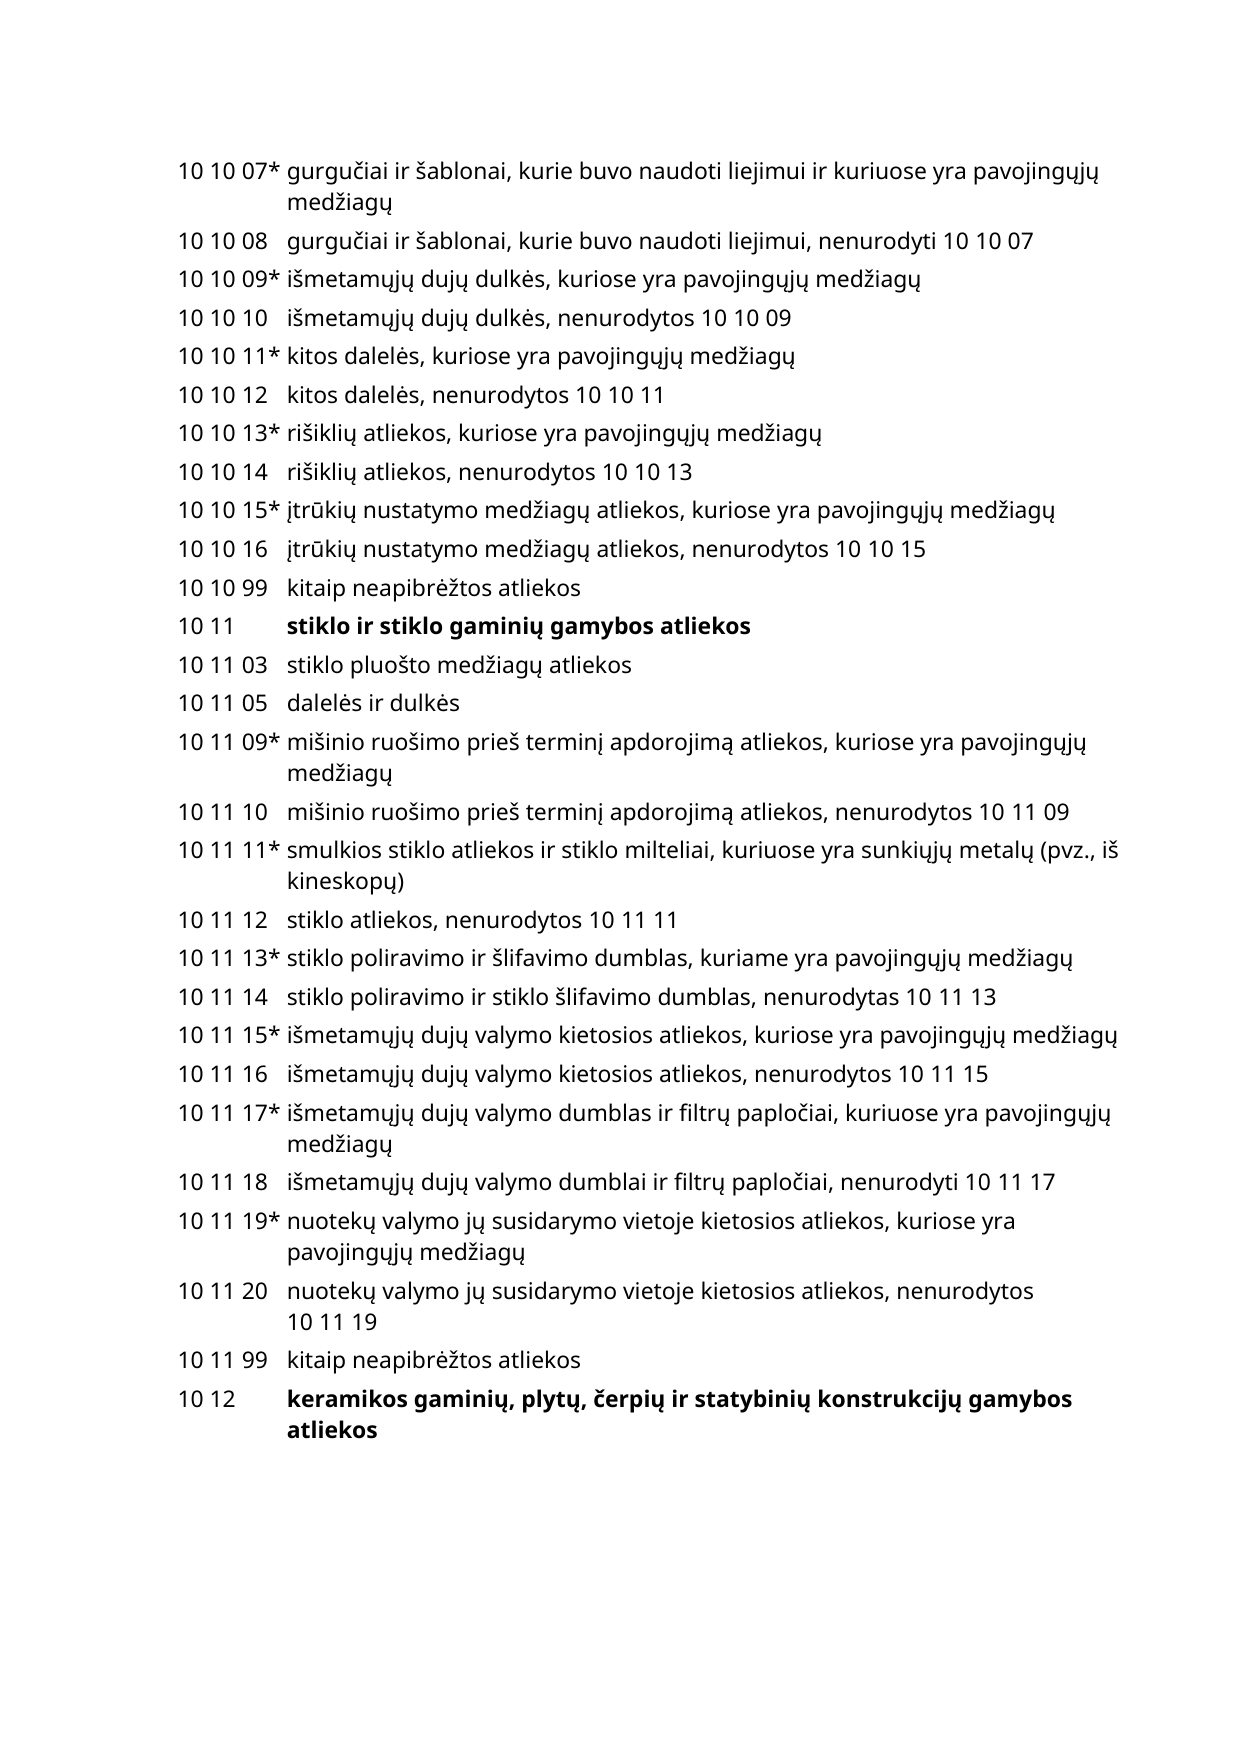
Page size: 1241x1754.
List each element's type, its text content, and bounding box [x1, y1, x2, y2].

table_cell stiklo pluošto medžiagų atliekos [287, 641, 1122, 680]
table_cell 10 10 15* [177, 487, 287, 526]
table_cell kitos dalelės, kuriose yra pavojingųjų medžiagų [287, 333, 1122, 372]
table_cell išmetamųjų dujų valymo kietosios atliekos, kuriose yra pavojingųjų medžiagų [287, 1012, 1122, 1051]
table_cell keramikos gaminių, plytų, čerpių ir statybinių konstrukcijų gamybos atliekos [287, 1376, 1122, 1446]
table_cell 10 11 99 [177, 1337, 287, 1376]
table_cell gurgučiai ir šablonai, kurie buvo naudoti liejimui ir kuriuose yra pavojingųjų medžiagų [287, 148, 1122, 217]
table_cell kitaip neapibrėžtos atliekos [287, 1337, 1122, 1376]
table_cell išmetamųjų dujų dulkės, nenurodytos 10 10 09 [287, 295, 1122, 333]
table_cell 10 10 11* [177, 333, 287, 372]
table_cell 10 11 17* [177, 1089, 287, 1159]
table_cell nuotekų valymo jų susidarymo vietoje kietosios atliekos, kuriose yra pavojingųjų medžiagų [287, 1198, 1122, 1267]
table_cell stiklo atliekos, nenurodytos 10 11 11 [287, 897, 1122, 935]
table_cell 10 11 13* [177, 935, 287, 974]
table_cell 10 10 07* [177, 148, 287, 217]
table_cell 10 10 09* [177, 256, 287, 294]
table_cell įtrūkių nustatymo medžiagų atliekos, nenurodytos 10 10 15 [287, 526, 1122, 564]
table_cell 10 11 09* [177, 719, 287, 788]
table_cell 10 12 [177, 1376, 287, 1446]
table_cell kitos dalelės, nenurodytos 10 10 11 [287, 372, 1122, 410]
table_cell 10 10 12 [177, 372, 287, 410]
table_cell 10 11 18 [177, 1159, 287, 1198]
table_cell 10 10 16 [177, 526, 287, 564]
table_cell 10 11 15* [177, 1012, 287, 1051]
table_cell mišinio ruošimo prieš terminį apdorojimą atliekos, kuriose yra pavojingųjų medžiagų [287, 719, 1122, 788]
table_cell 10 11 10 [177, 788, 287, 827]
table_cell 10 11 14 [177, 974, 287, 1012]
table_cell 10 10 99 [177, 564, 287, 603]
table_cell įtrūkių nustatymo medžiagų atliekos, kuriose yra pavojingųjų medžiagų [287, 487, 1122, 526]
table_cell išmetamųjų dujų valymo dumblas ir filtrų papločiai, kuriuose yra pavojingųjų medžiagų [287, 1089, 1122, 1159]
table_cell 10 11 05 [177, 680, 287, 718]
table_cell išmetamųjų dujų valymo dumblai ir filtrų papločiai, nenurodyti 10 11 17 [287, 1159, 1122, 1198]
table_cell 10 11 12 [177, 897, 287, 935]
table_cell smulkios stiklo atliekos ir stiklo milteliai, kuriuose yra sunkiųjų metalų (pvz., iš kineskopų) [287, 827, 1122, 897]
table_cell 10 11 20 [177, 1268, 287, 1337]
table_cell 10 10 10 [177, 295, 287, 333]
table_cell rišiklių atliekos, kuriose yra pavojingųjų medžiagų [287, 410, 1122, 449]
table_cell kitaip neapibrėžtos atliekos [287, 564, 1122, 603]
table_cell 10 10 08 [177, 218, 287, 256]
table_cell 10 11 19* [177, 1198, 287, 1267]
table_cell stiklo poliravimo ir šlifavimo dumblas, kuriame yra pavojingųjų medžiagų [287, 935, 1122, 974]
table_cell gurgučiai ir šablonai, kurie buvo naudoti liejimui, nenurodyti 10 10 07 [287, 218, 1122, 256]
table_cell mišinio ruošimo prieš terminį apdorojimą atliekos, nenurodytos 10 11 09 [287, 788, 1122, 827]
table_cell stiklo poliravimo ir stiklo šlifavimo dumblas, nenurodytas 10 11 13 [287, 974, 1122, 1012]
table_cell stiklo ir stiklo gaminių gamybos atliekos [287, 603, 1122, 641]
table_cell 10 10 13* [177, 410, 287, 449]
table_cell 10 11 16 [177, 1051, 287, 1089]
table_cell 10 11 11* [177, 827, 287, 897]
table_cell 10 10 14 [177, 449, 287, 487]
table_cell rišiklių atliekos, nenurodytos 10 10 13 [287, 449, 1122, 487]
table_cell išmetamųjų dujų dulkės, kuriose yra pavojingųjų medžiagų [287, 256, 1122, 294]
table_cell 10 11 03 [177, 641, 287, 680]
table_cell nuotekų valymo jų susidarymo vietoje kietosios atliekos, nenurodytos 10 11 19 [287, 1268, 1122, 1337]
table_cell išmetamųjų dujų valymo kietosios atliekos, nenurodytos 10 11 15 [287, 1051, 1122, 1089]
table_cell dalelės ir dulkės [287, 680, 1122, 718]
table_cell 10 11 [177, 603, 287, 641]
